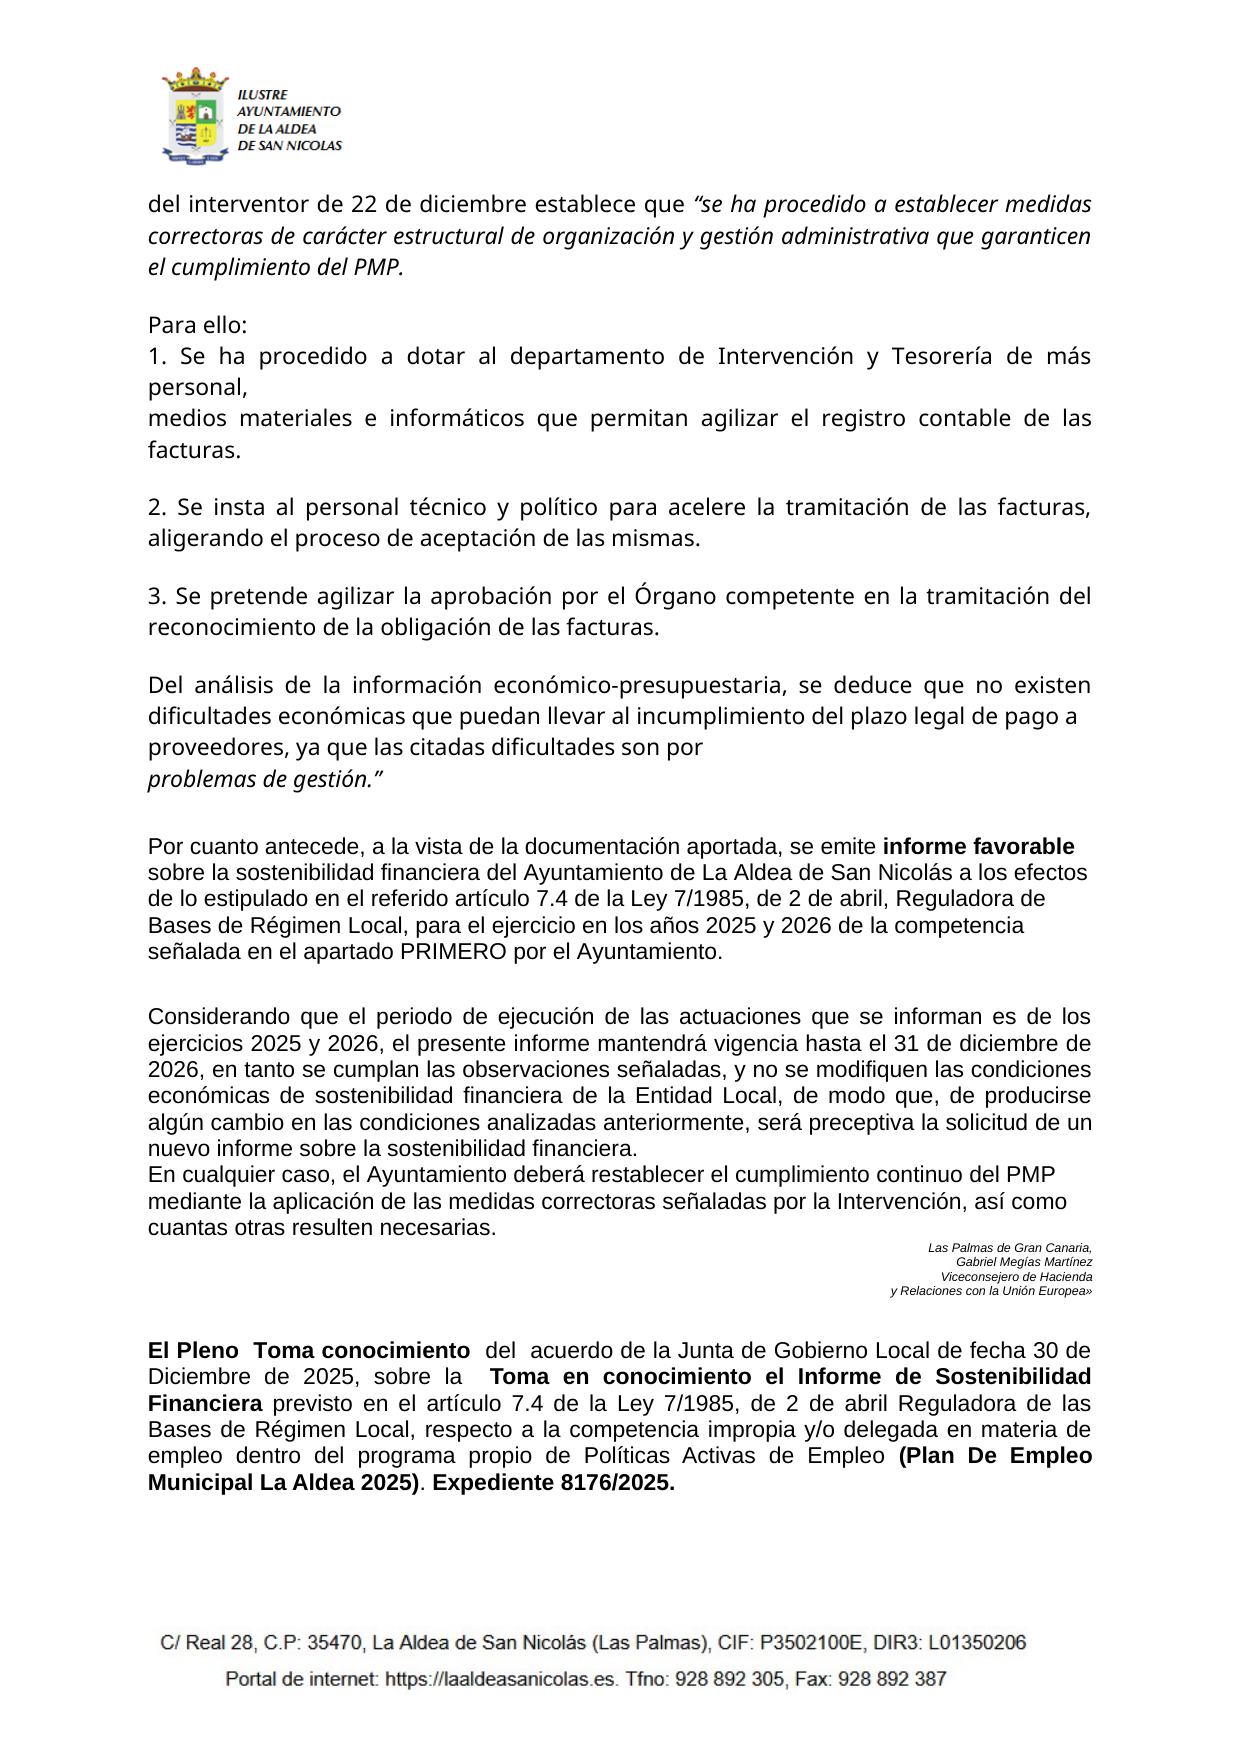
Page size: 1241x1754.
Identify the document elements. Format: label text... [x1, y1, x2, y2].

text Del análisis de la información económico-presupuestaria, se deduce que no existen dificultades económicas que puedan llevar al incumplimiento del plazo legal de pago a [148, 669, 1093, 731]
text 2. Se insta al personal técnico y político para acelere la tramitación de las facturas, aligerando el proceso de aceptación de las mismas. [148, 491, 1093, 554]
picture [148, 59, 358, 173]
text mediante la aplicación de las medidas correctoras señaladas por la Intervención, así como [148, 1188, 1093, 1214]
text Considerando que el periodo de ejecución de las actuaciones que se informan es de los ejercicios 2025 y 2026, el presente informe mantendrá vigencia hasta el 31 de diciembre de 2026, en tanto se cumplan las observaciones señaladas, y no se modifiquen las condiciones económicas de sostenibilidad financiera de la Entidad Local, de modo que, de producirse algún cambio en las condiciones analizadas anteriormente, será preceptiva la solicitud de un nuevo informe sobre la sostenibilidad financiera. [148, 1003, 1093, 1161]
text El Pleno Toma conocimiento del acuerdo de la Junta de Gobierno Local de fecha 30 de Diciembre de 2025, sobre la Toma en conocimiento el Informe de Sostenibilidad Financiera previsto en el artículo 7.4 de la Ley 7/1985, de 2 de abril Reguladora de las Bases de Régimen Local, respecto a la competencia impropia y/o delegada en materia de empleo dentro del programa propio de Políticas Activas de Empleo (Plan De Empleo Municipal La Aldea 2025). Expediente 8176/2025. [148, 1337, 1093, 1495]
text Las Palmas de Gran Canaria, [148, 1241, 1093, 1255]
text Gabriel Megías Martínez [148, 1255, 1093, 1269]
text 1. Se ha procedido a dotar al departamento de Intervención y Tesorería de más personal, [148, 340, 1093, 402]
text proveedores, ya que las citadas dificultades son por [148, 731, 1093, 763]
text medios materiales e informáticos que permitan agilizar el registro contable de las facturas. [148, 402, 1093, 465]
picture [148, 1626, 1034, 1695]
text problemas de gestión.” [148, 763, 1093, 794]
text y Relaciones con la Unión Europea» [148, 1284, 1093, 1298]
text cuantas otras resulten necesarias. [148, 1214, 1093, 1241]
text Viceconsejero de Hacienda [148, 1269, 1093, 1284]
text 3. Se pretende agilizar la aprobación por el Órgano competente en la tramitación del reconocimiento de la obligación de las facturas. [148, 580, 1093, 642]
text Para ello: [148, 308, 1093, 340]
text del interventor de 22 de diciembre establece que “se ha procedido a establecer medidas correctoras de carácter estructural de organización y gestión administrativa que garanticen el cumplimiento del PMP. [148, 188, 1093, 282]
text En cualquier caso, el Ayuntamiento deberá restablecer el cumplimiento continuo del PMP [148, 1161, 1093, 1188]
text Por cuanto antecede, a la vista de la documentación aportada, se emite informe favorable sobre la sostenibilidad financiera del Ayuntamiento de La Aldea de San Nicolás a los efectos de lo estipulado en el referido artículo 7.4 de la Ley 7/1985, de 2 de abril, Reguladora de Bases de Régimen Local, para el ejercicio en los años 2025 y 2026 de la competencia señalada en el apartado PRIMERO por el Ayuntamiento. [148, 833, 1093, 964]
